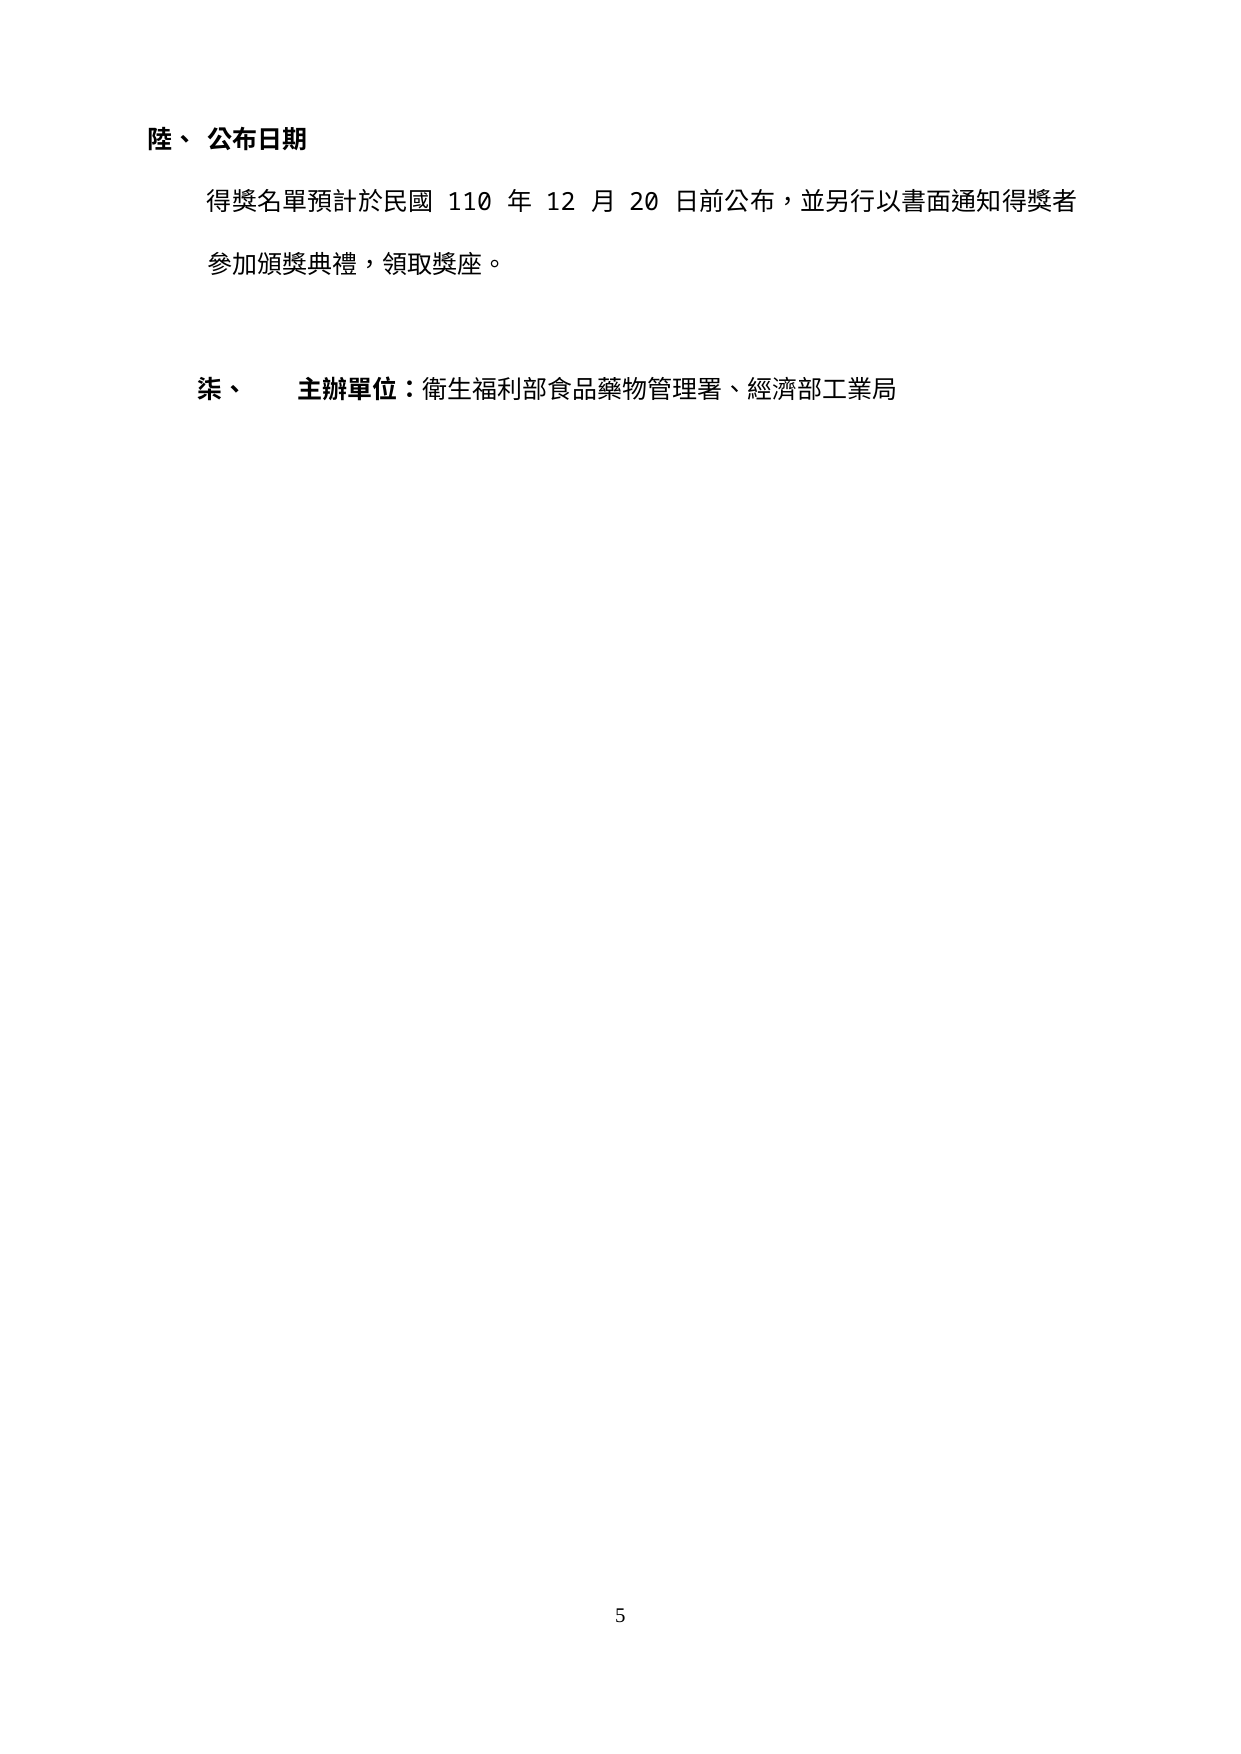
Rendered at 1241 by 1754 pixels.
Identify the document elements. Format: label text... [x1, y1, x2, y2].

text 得獎名單預計於民國 110 年 12 月 20 日前公布，並另行以書面通知得獎者參加頒獎典禮，領取獎座。 [207, 158, 1078, 283]
list 公布日期 [148, 96, 1092, 158]
list 主辦單位：衛生福利部食品藥物管理署、經濟部工業局 [198, 346, 1092, 408]
